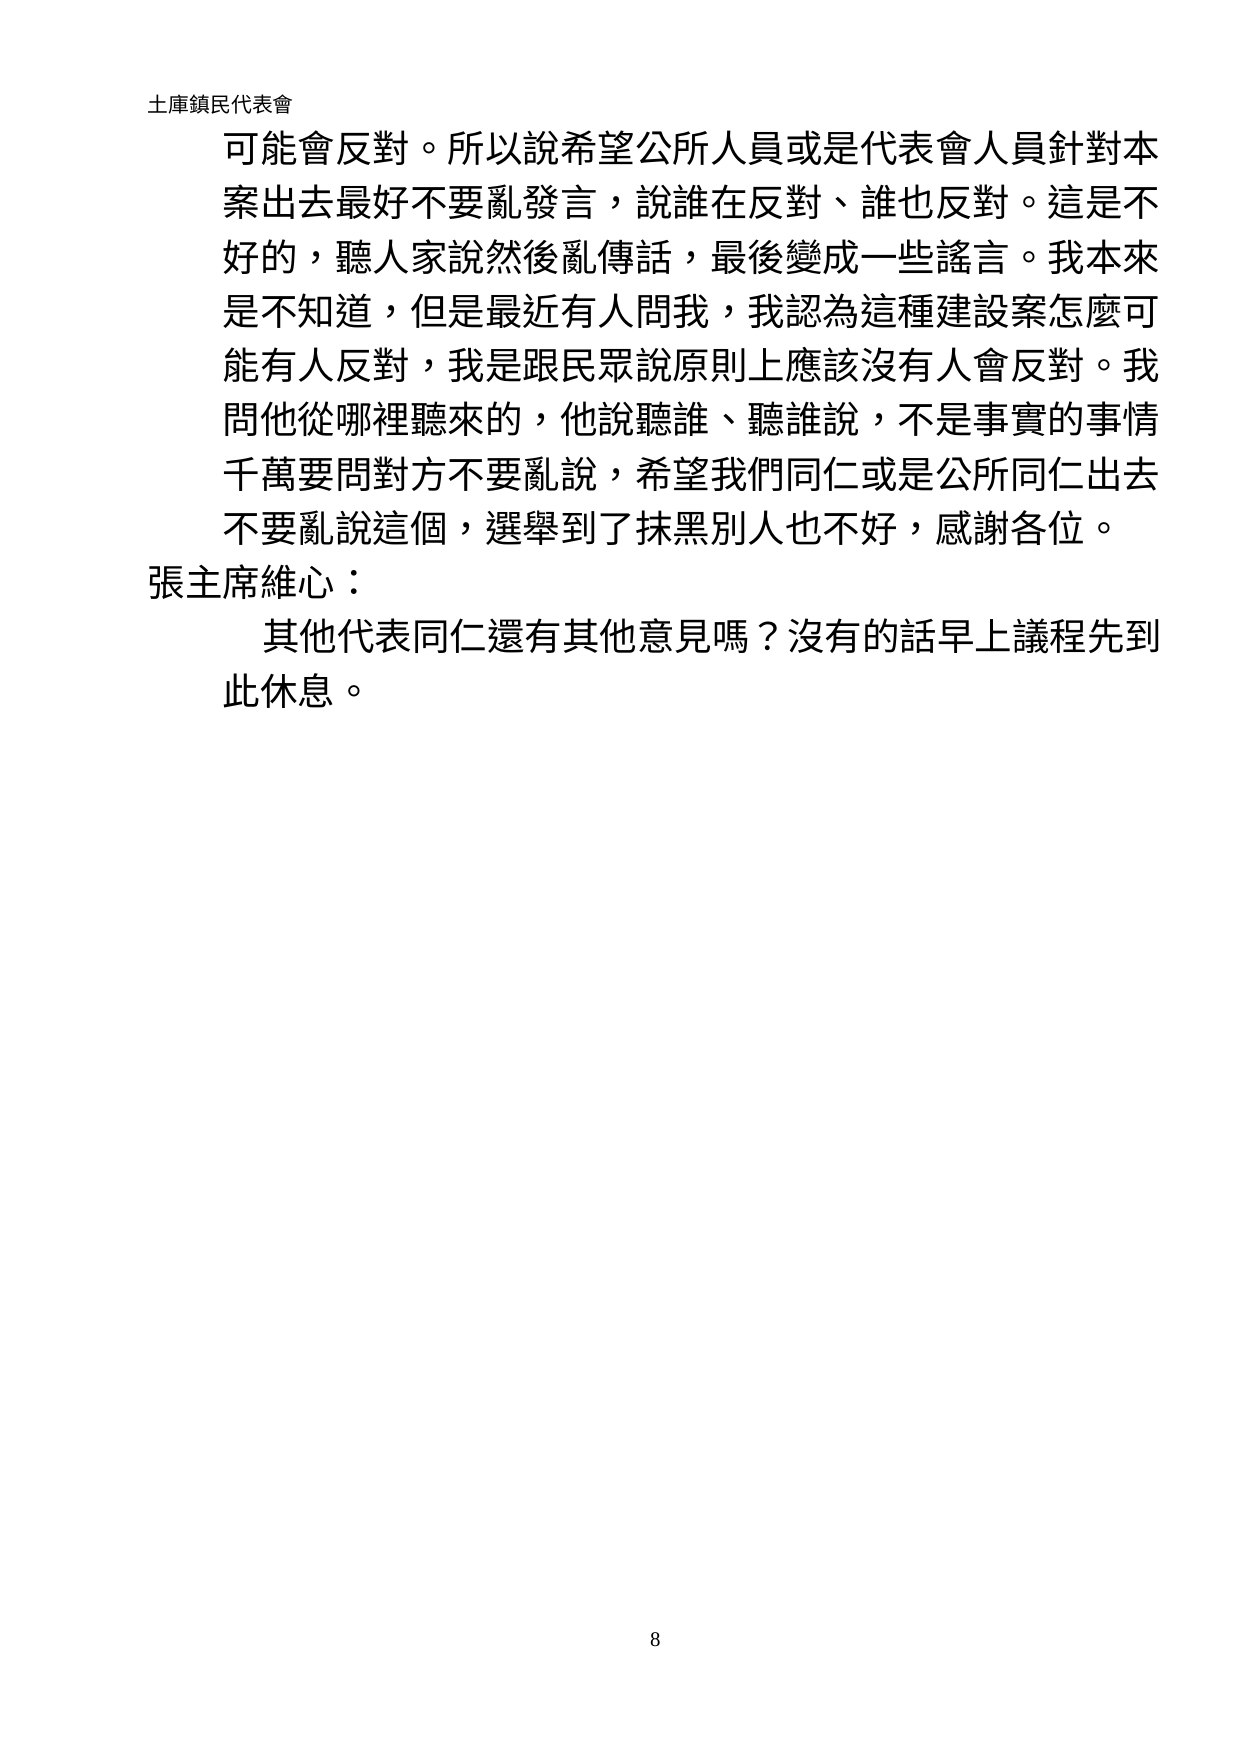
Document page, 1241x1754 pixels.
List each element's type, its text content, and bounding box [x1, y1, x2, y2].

text 張主席維心： [148, 553, 1162, 607]
text 各位大家好，我覺得我們開會期間有些人會出去亂說話，最近有民眾問我說這個墊付案有人反對，我認為以這種建設案應該沒有人會反對。我希望各位代表或是公所各位同仁不要製造一些謠言，因為選舉將近，大家不要亂傳謠言，很多位問我說誰反對、誰反對，其實很多事情不能亂說話，開會中一些好的意見拿出來說沒關係，但是選舉到了製造一些謠言。我說越港這種建設案爭取來一定會過的，怎麼可能會反對。所以說希望公所人員或是代表會人員針對本案出去最好不要亂發言，說誰在反對、誰也反對。這是不好的，聽人家說然後亂傳話，最後變成一些謠言。我本來是不知道，但是最近有人問我，我認為這種建設案怎麼可能有人反對，我是跟民眾說原則上應該沒有人會反對。我問他從哪裡聽來的，他說聽誰、聽誰說，不是事實的事情千萬要問對方不要亂說，希望我們同仁或是公所同仁出去不要亂說這個，選舉到了抹黑別人也不好，感謝各位。 [223, 119, 1162, 553]
text 其他代表同仁還有其他意見嗎？沒有的話早上議程先到此休息。 [223, 607, 1162, 716]
